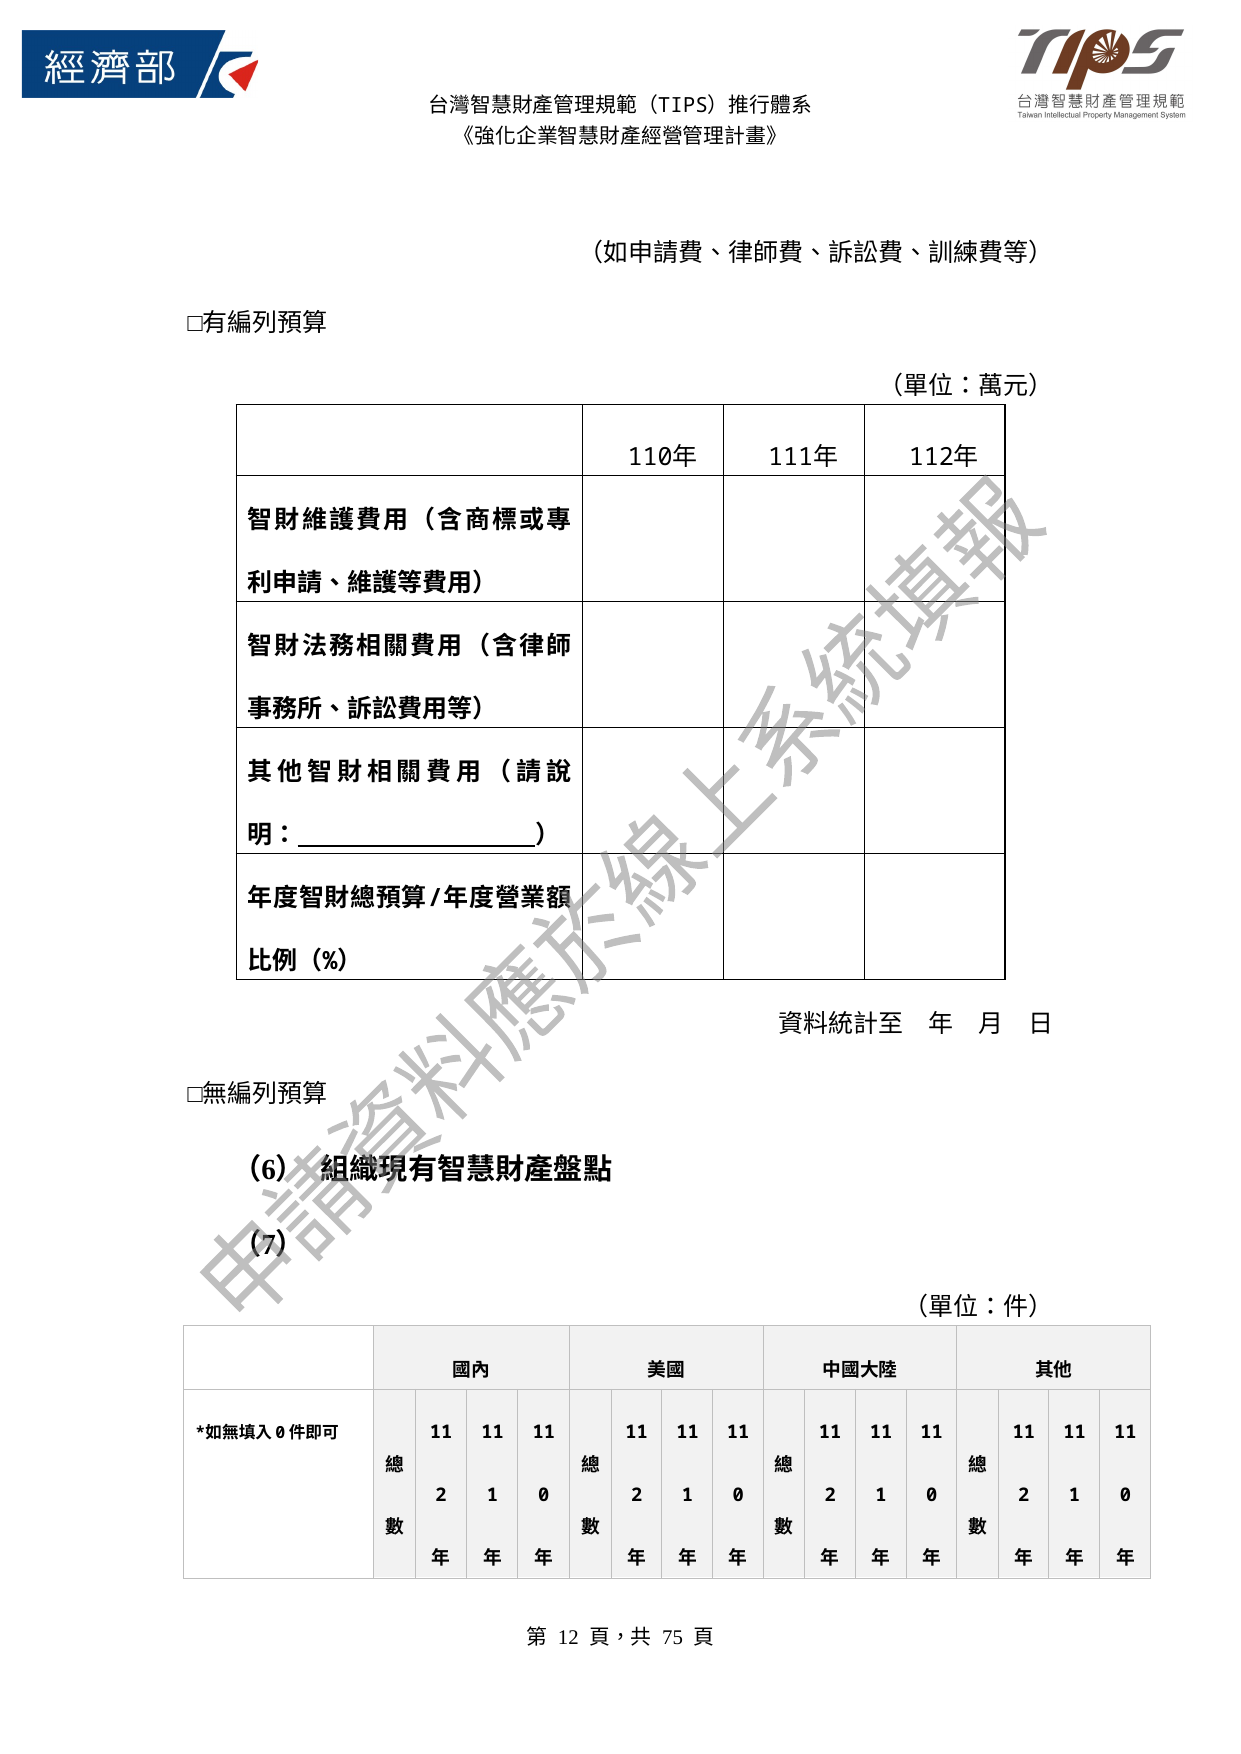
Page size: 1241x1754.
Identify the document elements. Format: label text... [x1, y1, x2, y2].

table_cell [865, 476, 1004, 601]
table_cell [922, 581, 945, 601]
table_cell [993, 551, 1004, 573]
table_header [184, 1326, 373, 1389]
subtitle 組織現有智慧財產盤點 [364, 1125, 393, 1151]
table_cell 智財維護費用（含商標或專利申請、維護等費用） [237, 476, 582, 601]
table_header 國內 [374, 1326, 569, 1389]
table_cell [645, 835, 668, 853]
table_cell [724, 728, 864, 853]
text （單位：件） [187, 1263, 1053, 1325]
table_cell [583, 602, 723, 727]
table_cell [643, 854, 654, 860]
table_cell 112年 [612, 1390, 661, 1577]
table_cell [724, 602, 864, 727]
table_cell 111年 [467, 1390, 517, 1577]
table_cell 110年 [713, 1390, 763, 1577]
subtitle 組織現有智慧財產盤點 [372, 1125, 408, 1159]
table_cell 112年 [805, 1390, 855, 1577]
table_cell 111年 [1049, 1390, 1099, 1577]
table_cell [999, 514, 1004, 522]
table_cell [915, 574, 938, 596]
table_cell 111年 [856, 1390, 906, 1577]
table_cell [865, 854, 1004, 979]
table_cell [781, 728, 796, 745]
text [404, 1050, 1053, 1113]
text □有編列預算 [187, 279, 1050, 342]
table_cell [865, 590, 876, 601]
table_cell [865, 728, 1004, 853]
subtitle 組織現有智慧財產盤點 [232, 1125, 391, 1188]
table_header 112年 [865, 405, 1004, 475]
table_cell 110年 [907, 1390, 956, 1577]
text （單位：萬元） [187, 342, 1053, 404]
table_cell [930, 602, 943, 612]
table_cell [583, 952, 598, 979]
table_cell 110年 [1100, 1390, 1150, 1577]
table_header 中國大陸 [764, 1326, 956, 1389]
table_cell 總數 [570, 1390, 611, 1577]
table_cell [957, 532, 973, 549]
table_cell [865, 602, 1004, 727]
table_cell 112年 [416, 1390, 466, 1577]
table_header [237, 405, 582, 475]
subtitle 組織現有智慧財產盤點 [318, 1172, 334, 1188]
table_cell 總數 [957, 1390, 998, 1577]
table_cell [583, 854, 723, 979]
table_cell [724, 816, 736, 840]
table_cell [893, 602, 928, 626]
table_cell 總數 [764, 1390, 804, 1577]
table_cell [847, 619, 864, 654]
table_cell 年度智財總預算/年度營業額比例（%） [237, 854, 582, 979]
text [187, 980, 503, 1043]
table_cell 112年 [999, 1390, 1048, 1577]
text □無編列預算 [187, 1050, 435, 1113]
table_cell 111年 [662, 1390, 712, 1577]
text 資料統計至 年 月 日 [494, 980, 1053, 1043]
table_cell [938, 589, 953, 601]
table_cell [970, 476, 1004, 518]
subtitle 組織現有智慧財產盤點 [393, 1125, 1053, 1188]
table_cell [716, 788, 723, 802]
table_header 美國 [570, 1326, 763, 1389]
table_cell 總數 [374, 1390, 415, 1577]
table_header 其他 [957, 1326, 1150, 1389]
table_cell [583, 728, 723, 853]
table_cell 智財法務相關費用（含律師事務所、訴訟費用等） [237, 602, 582, 727]
table_cell [907, 566, 930, 589]
table_cell [633, 825, 658, 849]
subtitle 組織現有智慧財產盤點 [386, 1131, 416, 1164]
table_cell 其他智財相關費用（請說明： ） [237, 728, 582, 853]
table_cell [583, 476, 723, 601]
table_header 111年 [724, 405, 864, 475]
table_cell *如無填入0件即可 [184, 1390, 373, 1577]
table_cell [755, 716, 762, 727]
table_cell [724, 854, 864, 979]
table_cell 110年 [518, 1390, 569, 1577]
text （如申請費、律師費、訴訟費、訓練費等） [187, 209, 1053, 272]
table_cell [724, 476, 864, 601]
table_header 110年 [583, 405, 723, 475]
